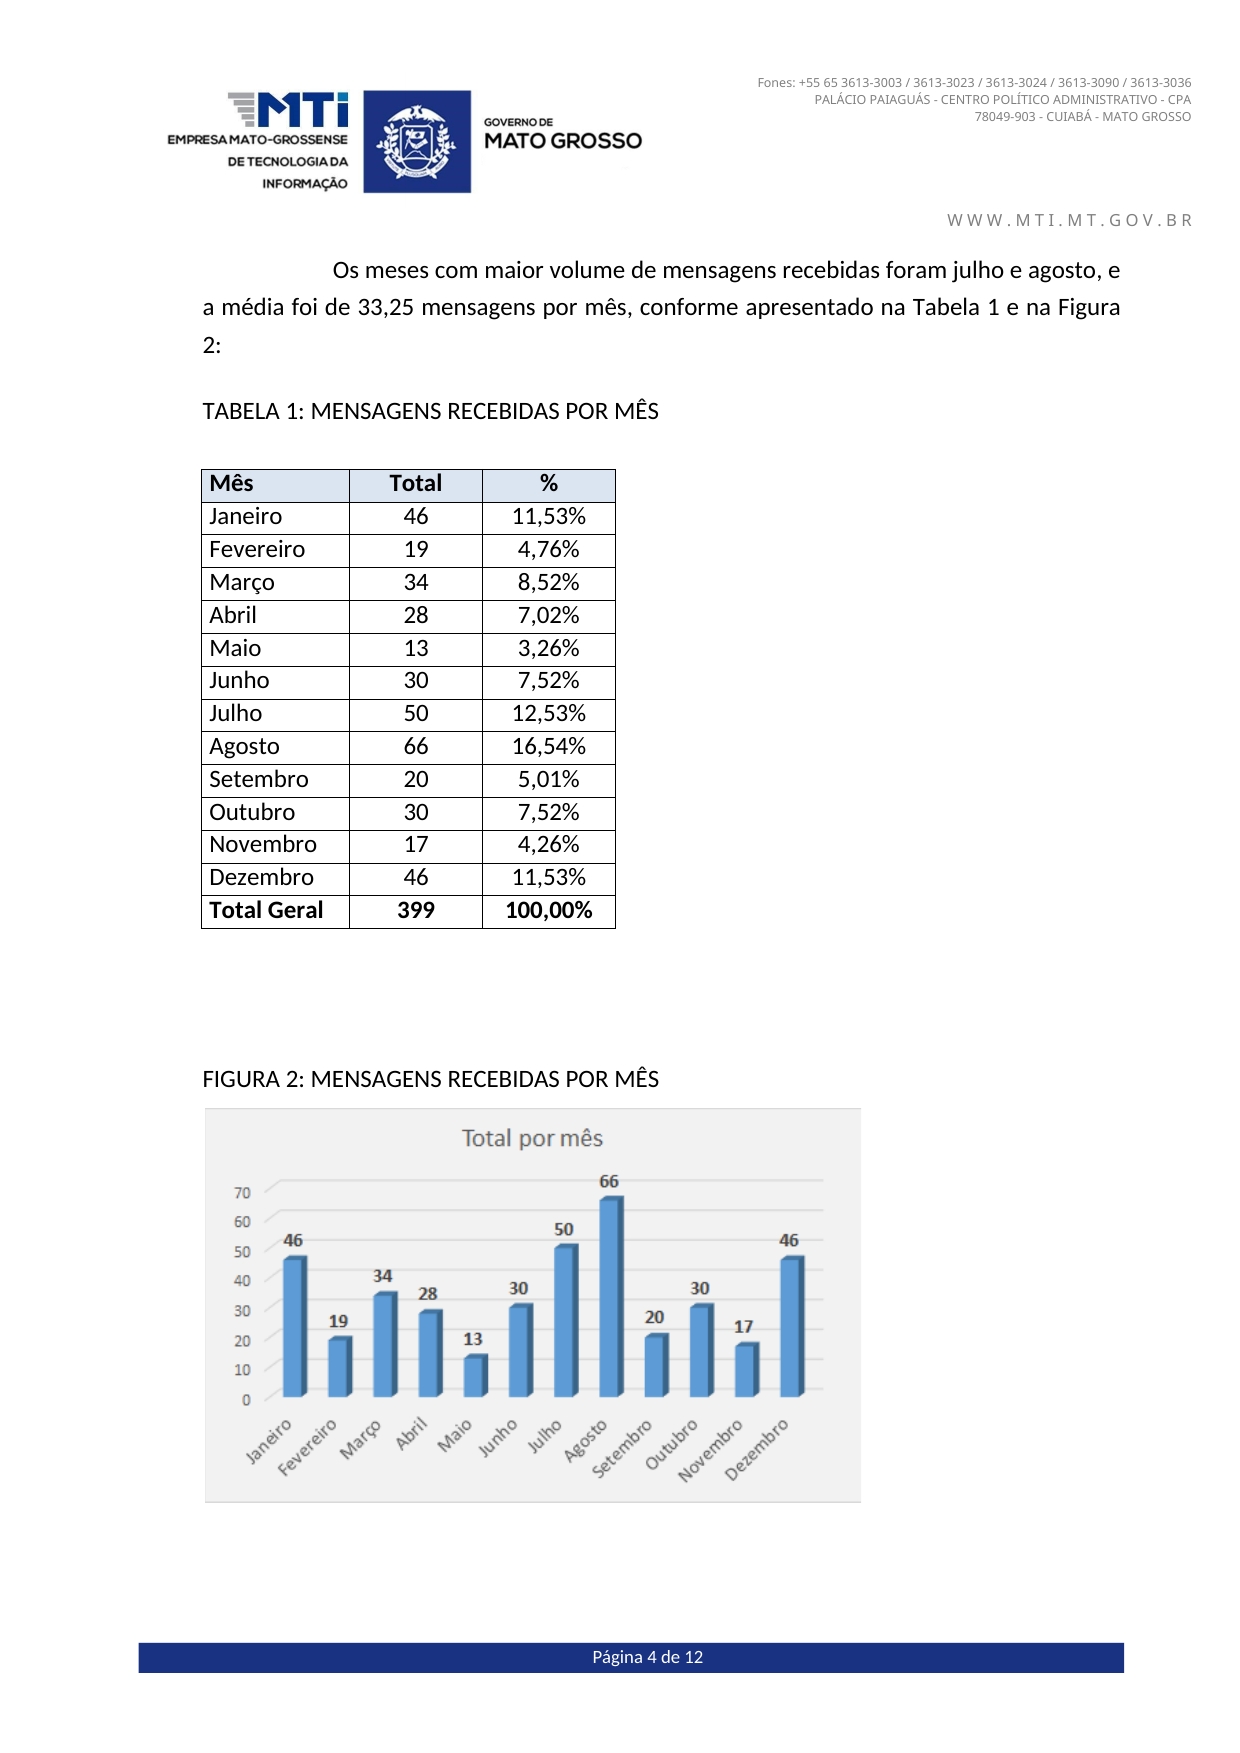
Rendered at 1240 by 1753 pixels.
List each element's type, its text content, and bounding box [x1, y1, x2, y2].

table_cell Fevereiro [202, 535, 349, 567]
table_cell Outubro [202, 798, 349, 830]
table_cell 7,52% [483, 667, 615, 698]
table_cell Agosto [202, 732, 349, 764]
table_cell Dezembro [202, 864, 349, 895]
text FIGURA 2: MENSAGENS RECEBIDAS POR MÊS [202, 1068, 1122, 1093]
table_cell 12,53% [483, 700, 615, 731]
table_cell 5,01% [483, 765, 615, 797]
table_cell Março [202, 568, 349, 600]
table_cell 11,53% [483, 864, 615, 895]
picture [205, 1108, 862, 1503]
table_cell 399 [350, 896, 482, 928]
table_cell 50 [350, 700, 482, 731]
table_cell 8,52% [483, 568, 615, 600]
table_cell 46 [350, 864, 482, 895]
table_cell 100,00% [483, 896, 615, 928]
table_cell Junho [202, 667, 349, 698]
table_cell 4,26% [483, 831, 615, 862]
table_cell 7,52% [483, 798, 615, 830]
table_cell Julho [202, 700, 349, 731]
table_cell 46 [350, 503, 482, 534]
table_cell 66 [350, 732, 482, 764]
table_header Mês [202, 470, 349, 502]
table_cell 28 [350, 601, 482, 633]
table_cell 11,53% [483, 503, 615, 534]
table_cell Setembro [202, 765, 349, 797]
picture [166, 73, 645, 209]
picture [138, 1641, 1125, 1673]
table_cell Janeiro [202, 503, 349, 534]
table_cell 30 [350, 798, 482, 830]
table_cell 34 [350, 568, 482, 600]
table_cell 13 [350, 634, 482, 666]
table_cell Abril [202, 601, 349, 633]
table_cell 17 [350, 831, 482, 862]
table_cell Novembro [202, 831, 349, 862]
table_header % [483, 470, 615, 502]
table_cell Total Geral [202, 896, 349, 928]
table_cell 19 [350, 535, 482, 567]
text TABELA 1: MENSAGENS RECEBIDAS POR MÊS [202, 401, 1122, 426]
table_cell Maio [202, 634, 349, 666]
table_cell 20 [350, 765, 482, 797]
table_header Total [350, 470, 482, 502]
table_cell 3,26% [483, 634, 615, 666]
table_cell 30 [350, 667, 482, 698]
table_cell 7,02% [483, 601, 615, 633]
table_cell 16,54% [483, 732, 615, 764]
table_cell 4,76% [483, 535, 615, 567]
text Os meses com maior volume de mensagens recebidas foram julho e agosto, e a média foi de 33,25 mensagens por mês, conforme apresentado na Tabela 1 e na Figura 2: [202, 259, 1122, 359]
